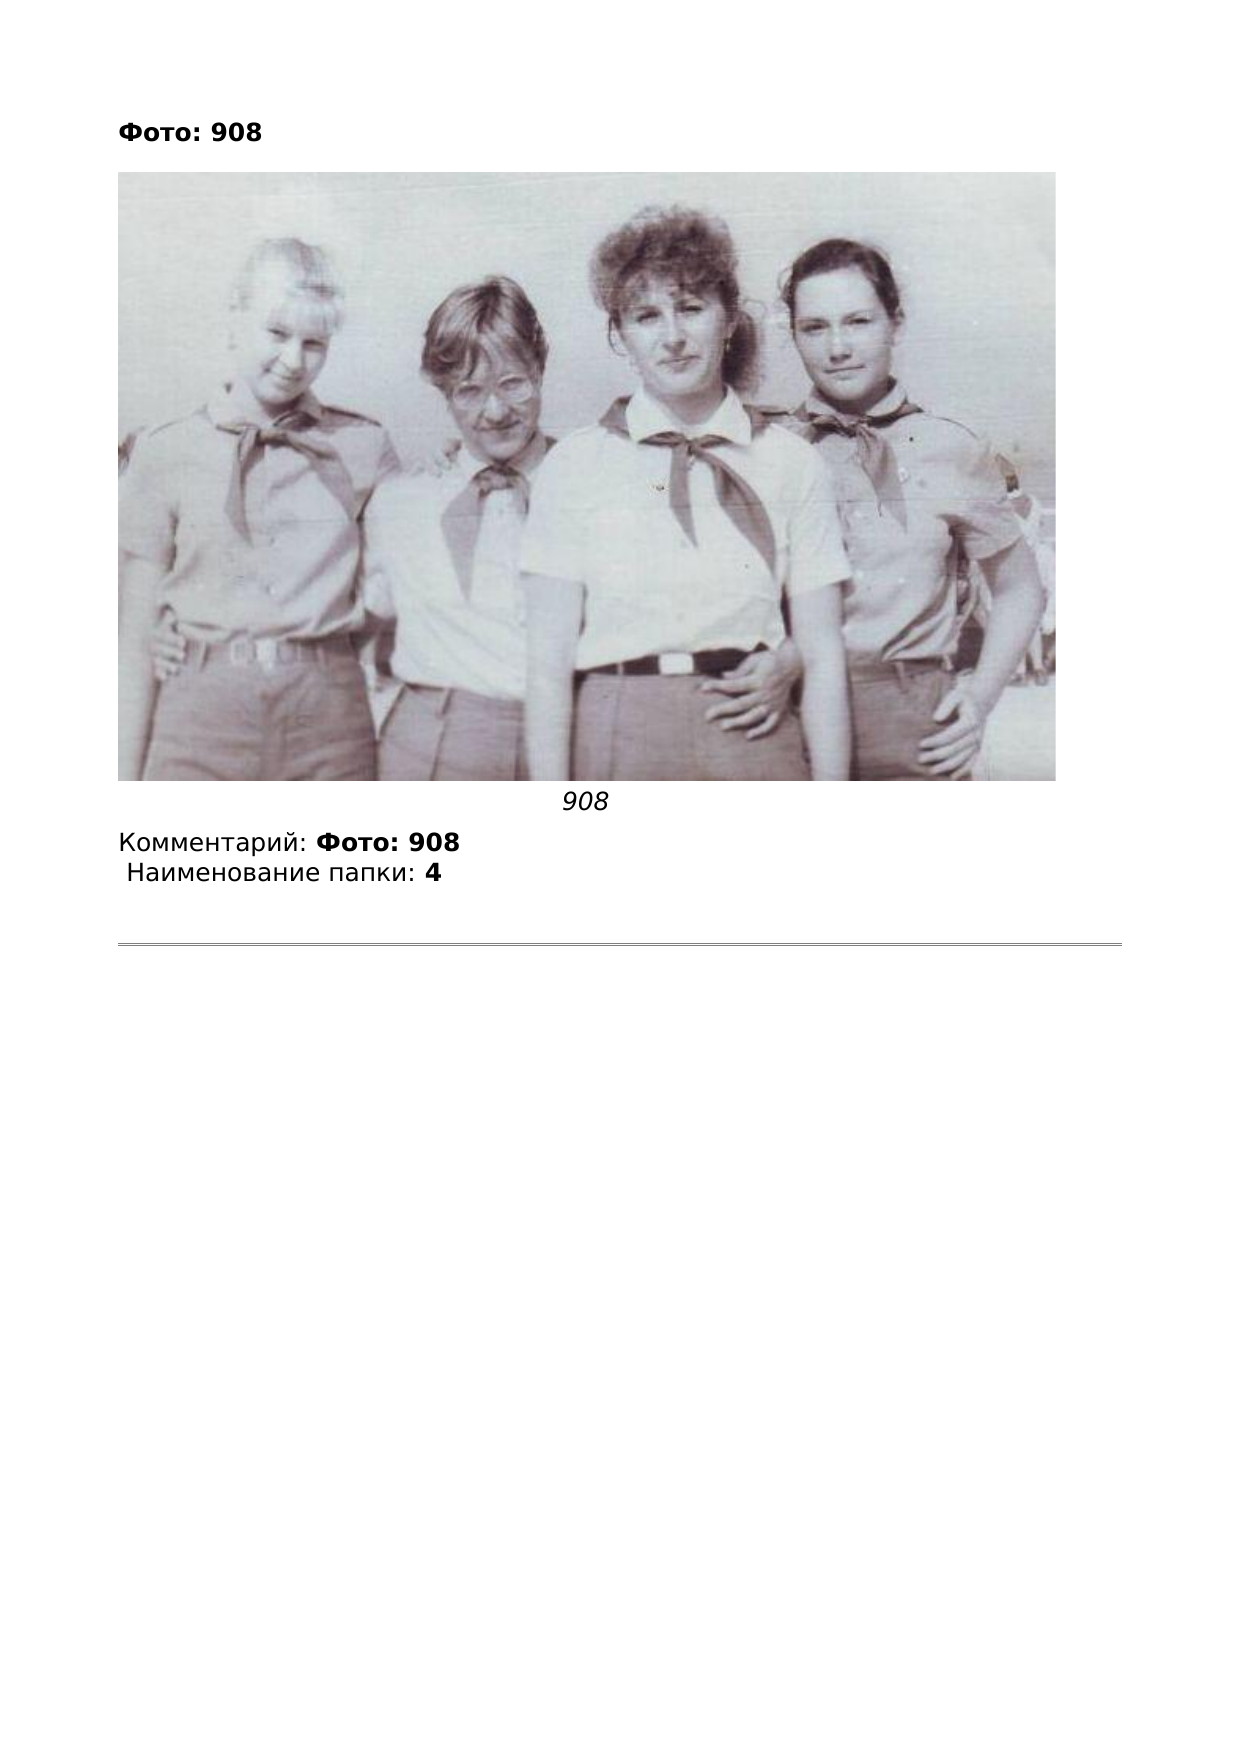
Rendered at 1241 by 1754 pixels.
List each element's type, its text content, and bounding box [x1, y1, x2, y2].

text 908 [118, 781, 1056, 816]
subtitle Фото: 908 [118, 118, 1122, 147]
picture [118, 172, 1056, 781]
text Комментарий: Фото: 908 Наименование папки: 4 [118, 829, 1122, 916]
